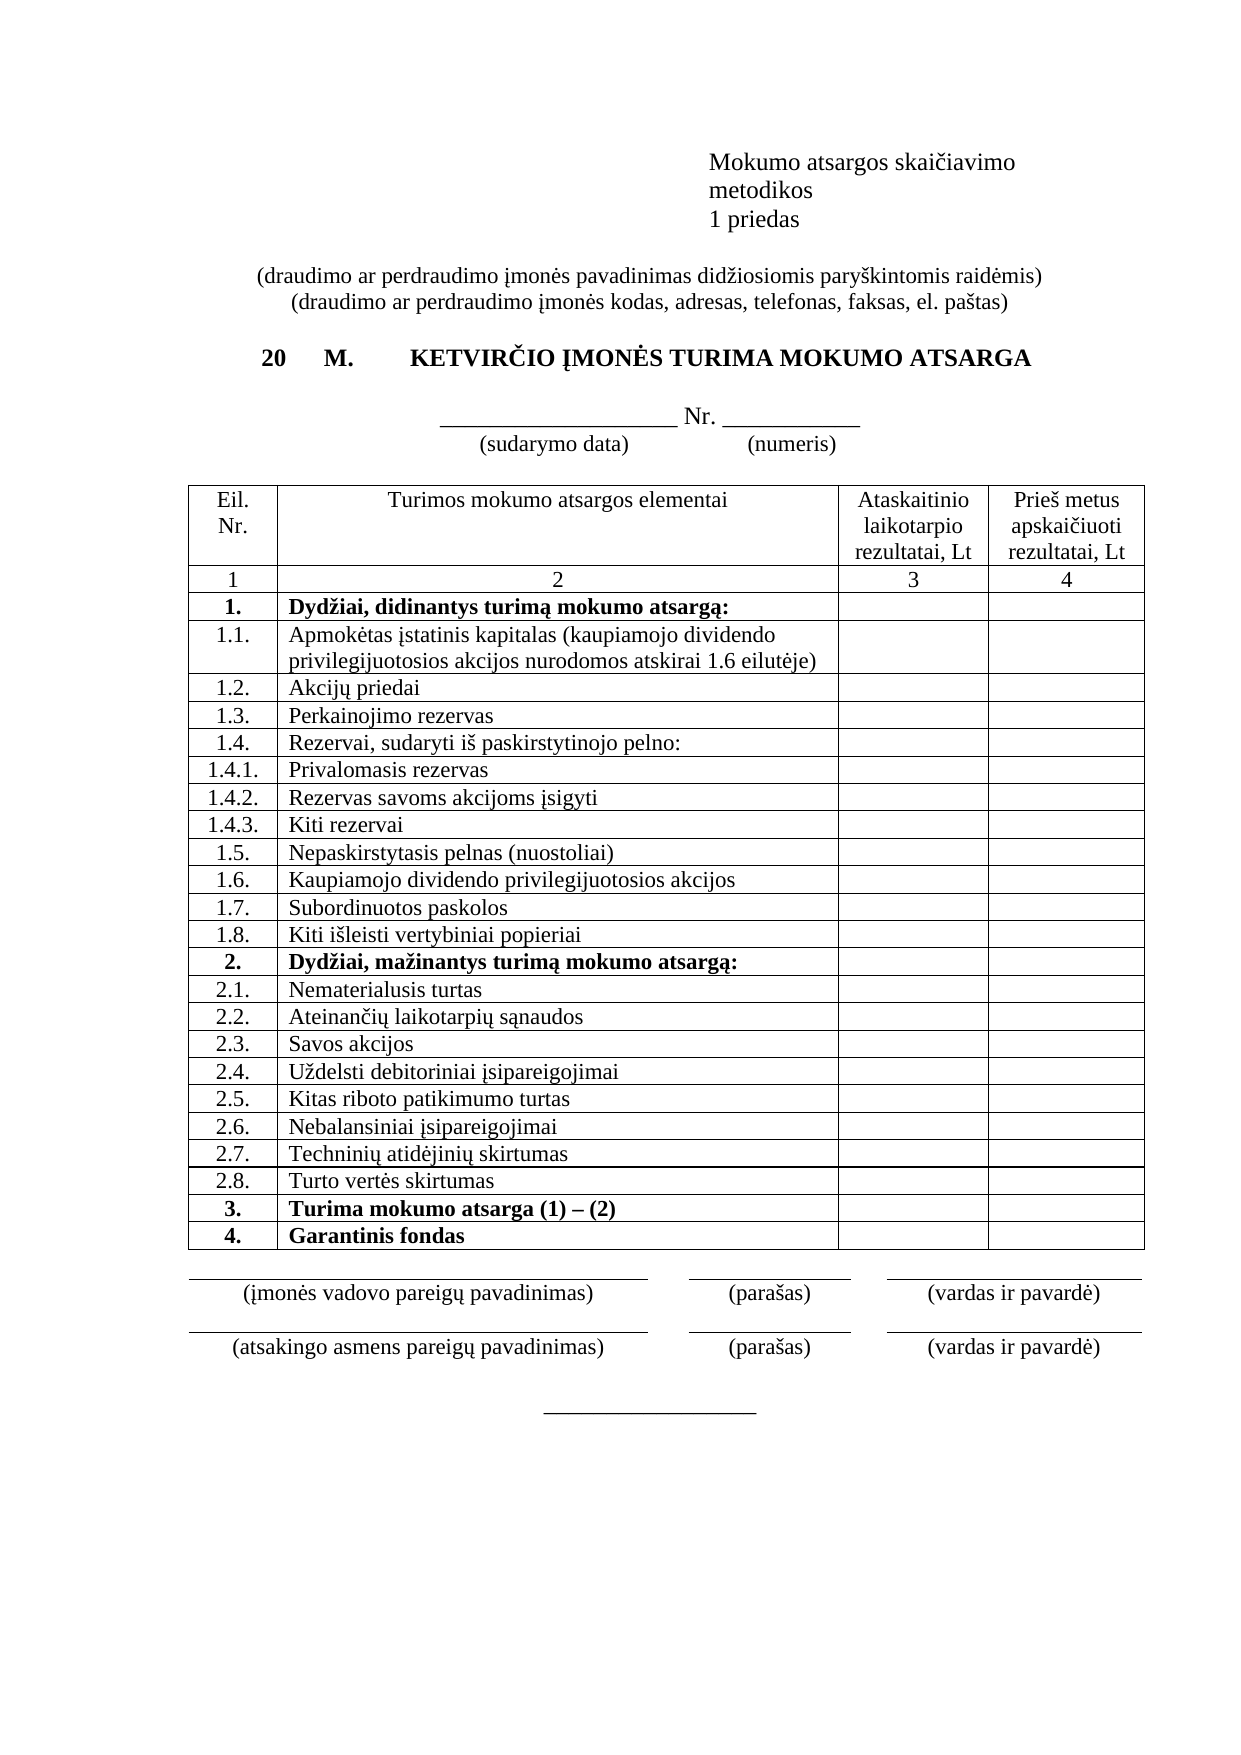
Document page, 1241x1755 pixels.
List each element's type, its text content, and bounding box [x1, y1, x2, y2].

table_cell 1. [189, 593, 277, 619]
table_header Prieš metus apskaičiuoti rezultatai, Lt [989, 486, 1144, 565]
table_cell Techninių atidėjinių skirtumas [278, 1140, 838, 1166]
text Mokumo atsargos skaičiavimo [177, 147, 1122, 176]
table_cell [839, 866, 988, 892]
table_cell Turima mokumo atsarga (1) – (2) [278, 1195, 838, 1221]
table_cell [839, 1031, 988, 1057]
table_cell Subordinuotos paskolos [278, 894, 838, 920]
table_cell 1.4.1. [189, 757, 277, 783]
table_cell [839, 1058, 988, 1084]
table_cell Kitas riboto patikimumo turtas [278, 1085, 838, 1112]
table_cell 1.5. [189, 839, 277, 865]
table_cell 3. [189, 1195, 277, 1221]
table_cell [839, 811, 988, 838]
table_cell Nematerialusis turtas [278, 976, 838, 1002]
table_cell [851, 1332, 887, 1359]
table_cell 2.4. [189, 1058, 277, 1084]
table_cell [989, 1222, 1144, 1249]
table_cell Kiti rezervai [278, 811, 838, 838]
text _________________ [177, 1388, 1122, 1417]
table_cell [989, 894, 1144, 920]
text 1 priedas [177, 204, 1122, 233]
table_cell [989, 784, 1144, 810]
table_header (vardas ir pavardė) [887, 1280, 1142, 1332]
text 20 M. KETVIRČIO ĮMONĖS TURIMA MOKUMO ATSARGA [177, 343, 1122, 372]
table_cell [839, 729, 988, 756]
table_cell Uždelsti debitoriniai įsipareigojimai [278, 1058, 838, 1084]
table_cell Akcijų priedai [278, 674, 838, 701]
table_header Turimos mokumo atsargos elementai [278, 486, 838, 565]
text (draudimo ar perdraudimo įmonės kodas, adresas, telefonas, faksas, el. paštas) [177, 288, 1122, 314]
table_header [851, 1279, 887, 1332]
table_cell [839, 839, 988, 865]
table_cell 1.3. [189, 702, 277, 728]
table_cell 1.4. [189, 729, 277, 756]
table_cell [989, 1113, 1144, 1139]
table_cell Garantinis fondas [278, 1222, 838, 1249]
table_cell [989, 621, 1144, 673]
table_cell 3 [839, 566, 988, 592]
table_cell [839, 1085, 988, 1112]
table_cell [989, 1058, 1144, 1084]
table_cell [839, 1140, 988, 1166]
table_cell [839, 784, 988, 810]
table_header [648, 1279, 688, 1332]
table_cell 1.4.2. [189, 784, 277, 810]
table_cell 1 [189, 566, 277, 592]
table_cell [989, 1168, 1144, 1194]
table_cell [989, 702, 1144, 728]
text (draudimo ar perdraudimo įmonės pavadinimas didžiosiomis paryškintomis raidėmis) [177, 262, 1122, 288]
table_cell Rezervai, sudaryti iš paskirstytinojo pelno: [278, 729, 838, 756]
table_cell Kiti išleisti vertybiniai popieriai [278, 921, 838, 947]
table_cell [989, 976, 1144, 1002]
table_cell [839, 757, 988, 783]
table_cell 2.6. [189, 1113, 277, 1139]
table_cell [839, 1195, 988, 1221]
table_cell [989, 839, 1144, 865]
table_cell 1.7. [189, 894, 277, 920]
table_cell 1.1. [189, 621, 277, 673]
table_cell [989, 674, 1144, 701]
table_cell (atsakingo asmens pareigų pavadinimas) [189, 1333, 648, 1359]
table_cell Privalomasis rezervas [278, 757, 838, 783]
text (sudarymo data) (numeris) [479, 429, 1122, 456]
table_header Ataskaitinio laikotarpio rezultatai, Lt [839, 486, 988, 565]
table_cell Nepaskirstytasis pelnas (nuostoliai) [278, 839, 838, 865]
table_header (įmonės vadovo pareigų pavadinimas) [189, 1280, 648, 1332]
table_cell [839, 894, 988, 920]
table_cell 2.7. [189, 1140, 277, 1166]
table_cell [839, 948, 988, 975]
table_cell Ateinančių laikotarpių sąnaudos [278, 1003, 838, 1029]
text ___________________ Nr. ___________ [177, 401, 1122, 429]
table_cell 2.2. [189, 1003, 277, 1029]
table_cell 2. [189, 948, 277, 975]
table_cell 2.3. [189, 1031, 277, 1057]
table_cell [839, 621, 988, 673]
table_cell 4 [989, 566, 1144, 592]
table_header Eil. Nr. [189, 486, 277, 565]
table_cell 2.8. [189, 1168, 277, 1194]
table_cell [989, 811, 1144, 838]
table_cell [839, 1113, 988, 1139]
table_cell 4. [189, 1222, 277, 1249]
table_cell Savos akcijos [278, 1031, 838, 1057]
table_cell [839, 1168, 988, 1194]
table_cell [839, 702, 988, 728]
table_cell [989, 729, 1144, 756]
table_cell [989, 757, 1144, 783]
table_cell Turto vertės skirtumas [278, 1168, 838, 1194]
table_cell [839, 674, 988, 701]
table_cell [989, 1003, 1144, 1029]
table_cell (parašas) [689, 1333, 851, 1359]
table_cell [839, 1003, 988, 1029]
table_cell 1.6. [189, 866, 277, 892]
table_cell [839, 1222, 988, 1249]
table_cell Perkainojimo rezervas [278, 702, 838, 728]
table_cell [989, 1195, 1144, 1221]
table_cell [839, 921, 988, 947]
table_cell Kaupiamojo dividendo privilegijuotosios akcijos [278, 866, 838, 892]
table_cell [989, 1031, 1144, 1057]
table_cell (vardas ir pavardė) [887, 1333, 1142, 1359]
table_cell 1.8. [189, 921, 277, 947]
table_cell Apmokėtas įstatinis kapitalas (kaupiamojo dividendo privilegijuotosios akcijos nurodomos atskirai 1.6 eilutėje) [278, 621, 838, 673]
table_cell [839, 593, 988, 619]
table_cell [989, 921, 1144, 947]
table_cell [989, 1085, 1144, 1112]
table_cell [989, 593, 1144, 619]
table_header (parašas) [689, 1280, 851, 1332]
table_cell 1.4.3. [189, 811, 277, 838]
table_cell Rezervas savoms akcijoms įsigyti [278, 784, 838, 810]
text metodikos [177, 176, 1122, 204]
table_cell Dydžiai, mažinantys turimą mokumo atsargą: [278, 948, 838, 975]
table_cell [989, 1140, 1144, 1166]
table_cell [989, 948, 1144, 975]
table_cell 2.1. [189, 976, 277, 1002]
table_cell [839, 976, 988, 1002]
table_cell 1.2. [189, 674, 277, 701]
table_cell Nebalansiniai įsipareigojimai [278, 1113, 838, 1139]
table_cell 2 [278, 566, 838, 592]
table_cell Dydžiai, didinantys turimą mokumo atsargą: [278, 593, 838, 619]
table_cell [989, 866, 1144, 892]
table_cell 2.5. [189, 1085, 277, 1112]
table_cell [648, 1332, 688, 1359]
